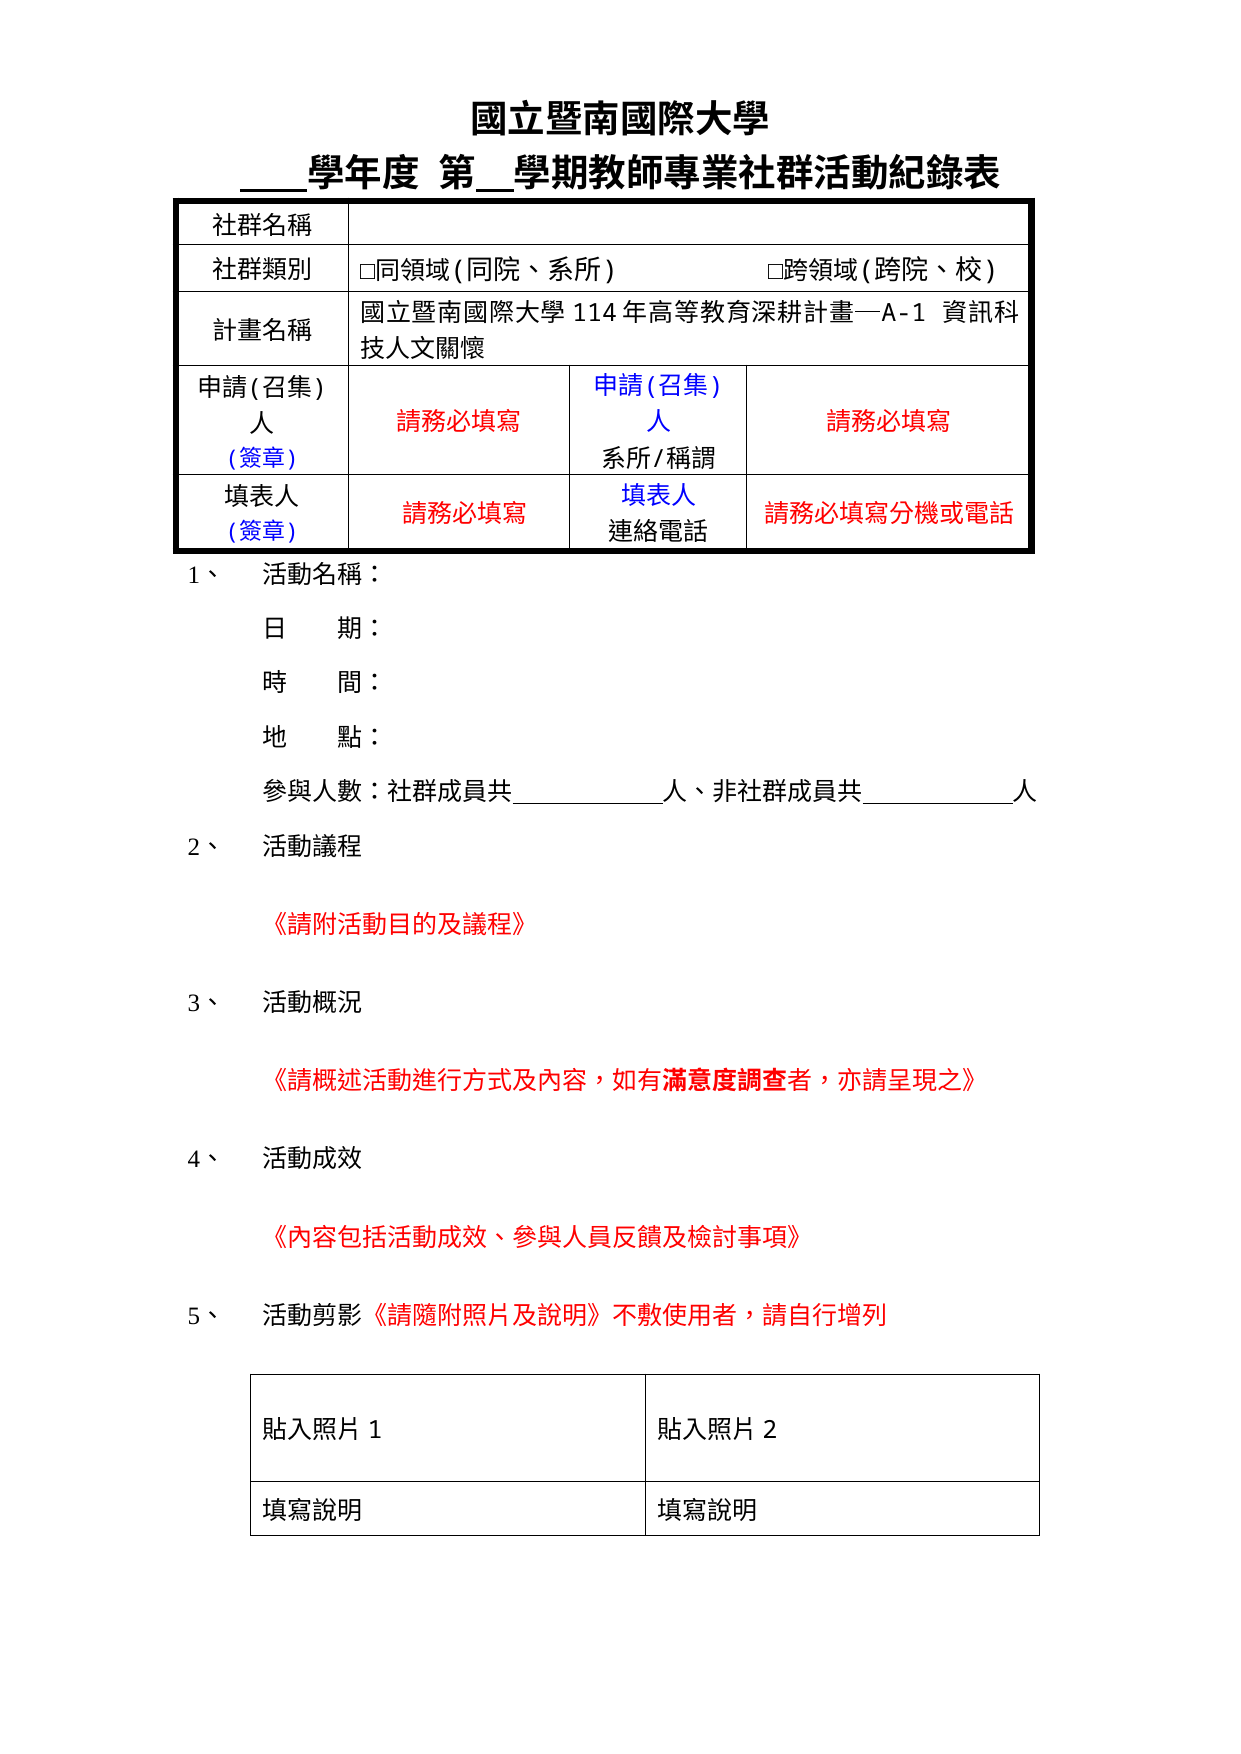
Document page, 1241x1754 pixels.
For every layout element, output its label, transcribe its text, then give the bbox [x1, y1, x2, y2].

list 活動概況 [187, 982, 1053, 1019]
text 地 點： [262, 717, 1053, 753]
table_cell 填表人 連絡電話 [570, 475, 746, 548]
table_cell 請務必填寫 [747, 366, 1028, 474]
table_cell 填寫說明 [251, 1482, 645, 1535]
table_cell 請務必填寫 [349, 475, 569, 548]
text 時 間： [262, 663, 1053, 699]
table_header 貼入照片2 [646, 1375, 1039, 1481]
text 國立暨南國際大學 [187, 89, 1053, 143]
table_cell 請務必填寫分機或電話 [747, 475, 1028, 548]
table_cell 申請(召集)人 系所/稱謂 [570, 366, 746, 474]
list 活動成效 [187, 1139, 1053, 1175]
text 學年度 第 學期教師專業社群活動紀錄表 [187, 143, 1053, 197]
table_cell 申請(召集)人 (簽章) [179, 366, 348, 474]
list 活動名稱： [187, 554, 1053, 590]
table_cell 填寫說明 [646, 1482, 1039, 1535]
text 參與人數：社群成員共 人、非社群成員共 人 [262, 772, 1053, 808]
table_cell 國立暨南國際大學114年高等教育深耕計畫─A-1 資訊科技人文關懷 [349, 292, 1028, 364]
table_header [349, 204, 1028, 244]
table_header 貼入照片1 [251, 1375, 645, 1481]
list 活動議程 [187, 826, 1053, 862]
text 《請概述活動進行方式及內容，如有滿意度調查者，亦請呈現之》 [262, 1061, 1053, 1097]
table_cell 社群類別 [179, 245, 348, 291]
table_cell 請務必填寫 [349, 366, 569, 474]
table_cell 計畫名稱 [179, 292, 348, 364]
text 日 期： [262, 608, 1053, 645]
table_cell 填表人 (簽章) [179, 475, 348, 548]
table_cell □同領域(同院、系所) □跨領域(跨院、校) [349, 245, 1028, 291]
text 《內容包括活動成效、參與人員反饋及檢討事項》 [262, 1217, 1053, 1253]
list 活動剪影《請隨附照片及說明》不敷使用者，請自行增列 [187, 1295, 1053, 1332]
text 《請附活動目的及議程》 [262, 904, 1053, 940]
table_header 社群名稱 [179, 204, 348, 244]
